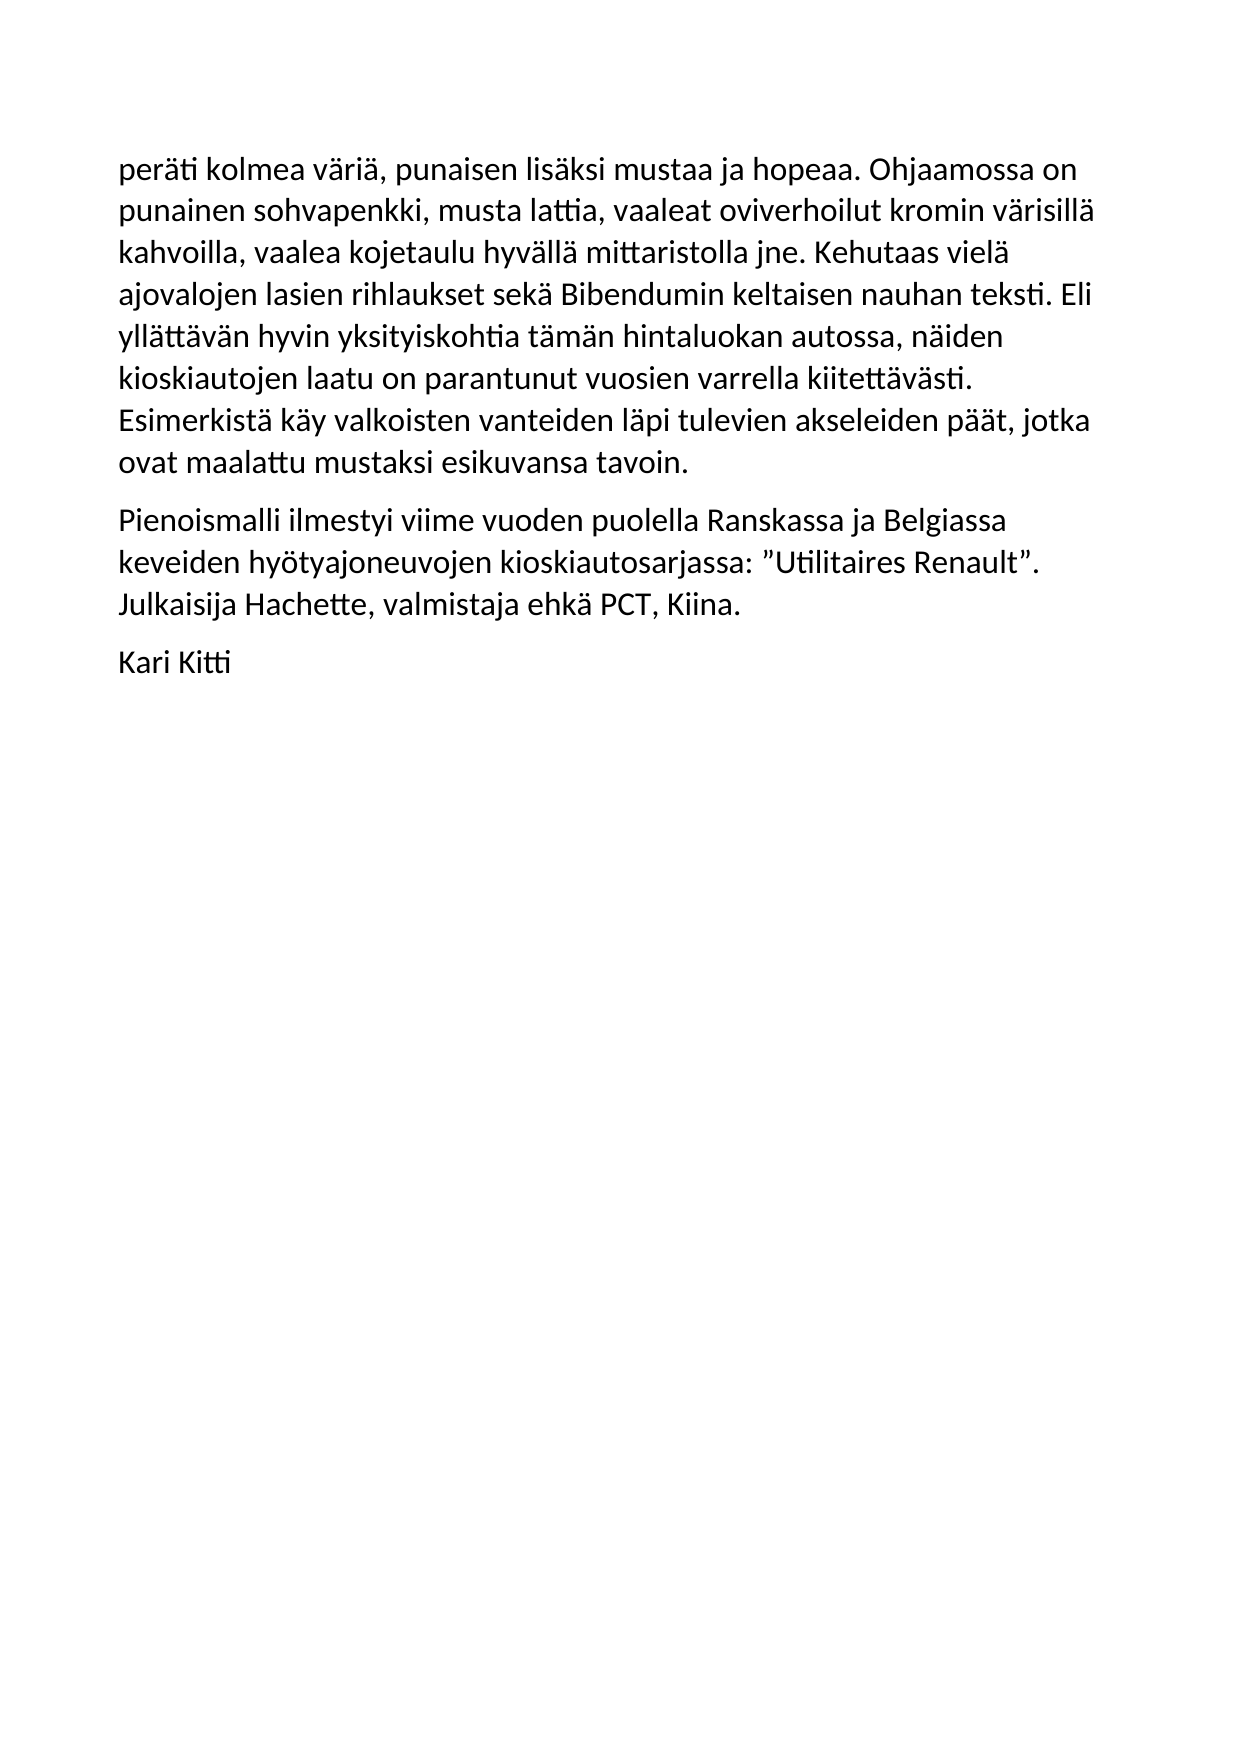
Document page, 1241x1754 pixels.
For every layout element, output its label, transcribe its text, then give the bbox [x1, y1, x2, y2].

text Kari Kitti [118, 642, 1122, 682]
text peräti kolmea väriä, punaisen lisäksi mustaa ja hopeaa. Ohjaamossa on punainen sohvapenkki, musta lattia, vaaleat oviverhoilut kromin värisillä kahvoilla, vaalea kojetaulu hyvällä mittaristolla jne. Kehutaas vielä ajovalojen lasien rihlaukset sekä Bibendumin keltaisen nauhan teksti. Eli yllättävän hyvin yksityiskohtia tämän hintaluokan autossa, näiden kioskiautojen laatu on parantunut vuosien varrella kiitettävästi. Esimerkistä käy valkoisten vanteiden läpi tulevien akseleiden päät, jotka ovat maalattu mustaksi esikuvansa tavoin. [118, 148, 1122, 481]
text Pienoismalli ilmestyi viime vuoden puolella Ranskassa ja Belgiassa keveiden hyötyajoneuvojen kioskiautosarjassa: ”Utilitaires Renault”. Julkaisija Hachette, valmistaja ehkä PCT, Kiina. [118, 499, 1122, 624]
